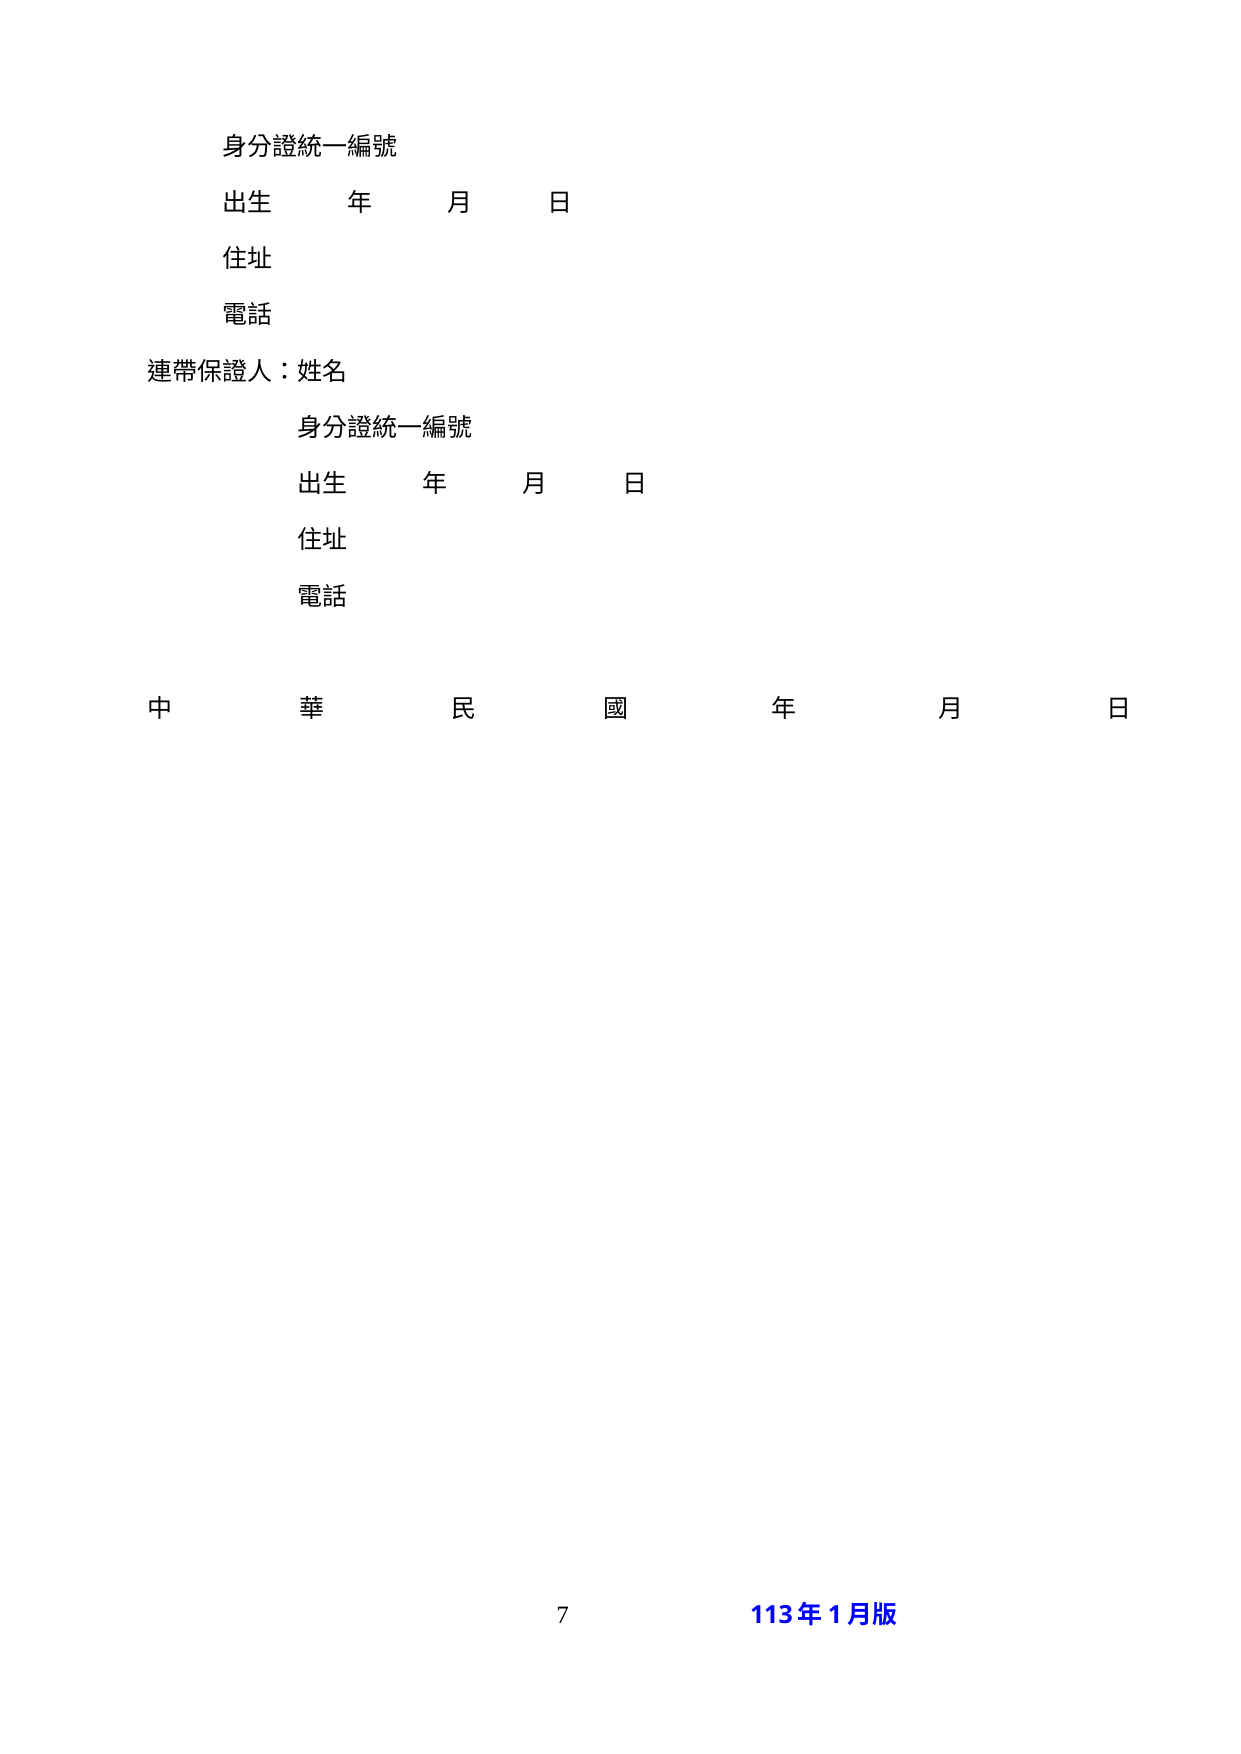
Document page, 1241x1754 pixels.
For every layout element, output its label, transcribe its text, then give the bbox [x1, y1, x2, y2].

text 電話 [223, 294, 1092, 332]
text 身分證統一編號 [298, 407, 1092, 444]
text 出生 年 月 日 [223, 182, 1092, 219]
text 連帶保證人：姓名 [148, 350, 1092, 388]
text 出生 年 月 日 [298, 463, 1092, 500]
text 電話 [298, 575, 1092, 613]
text 身分證統一編號 [223, 125, 1092, 163]
text 住址 [223, 238, 1092, 275]
text 住址 [298, 519, 1092, 557]
text 中 華 民 國 年 月 日 [148, 688, 1132, 725]
